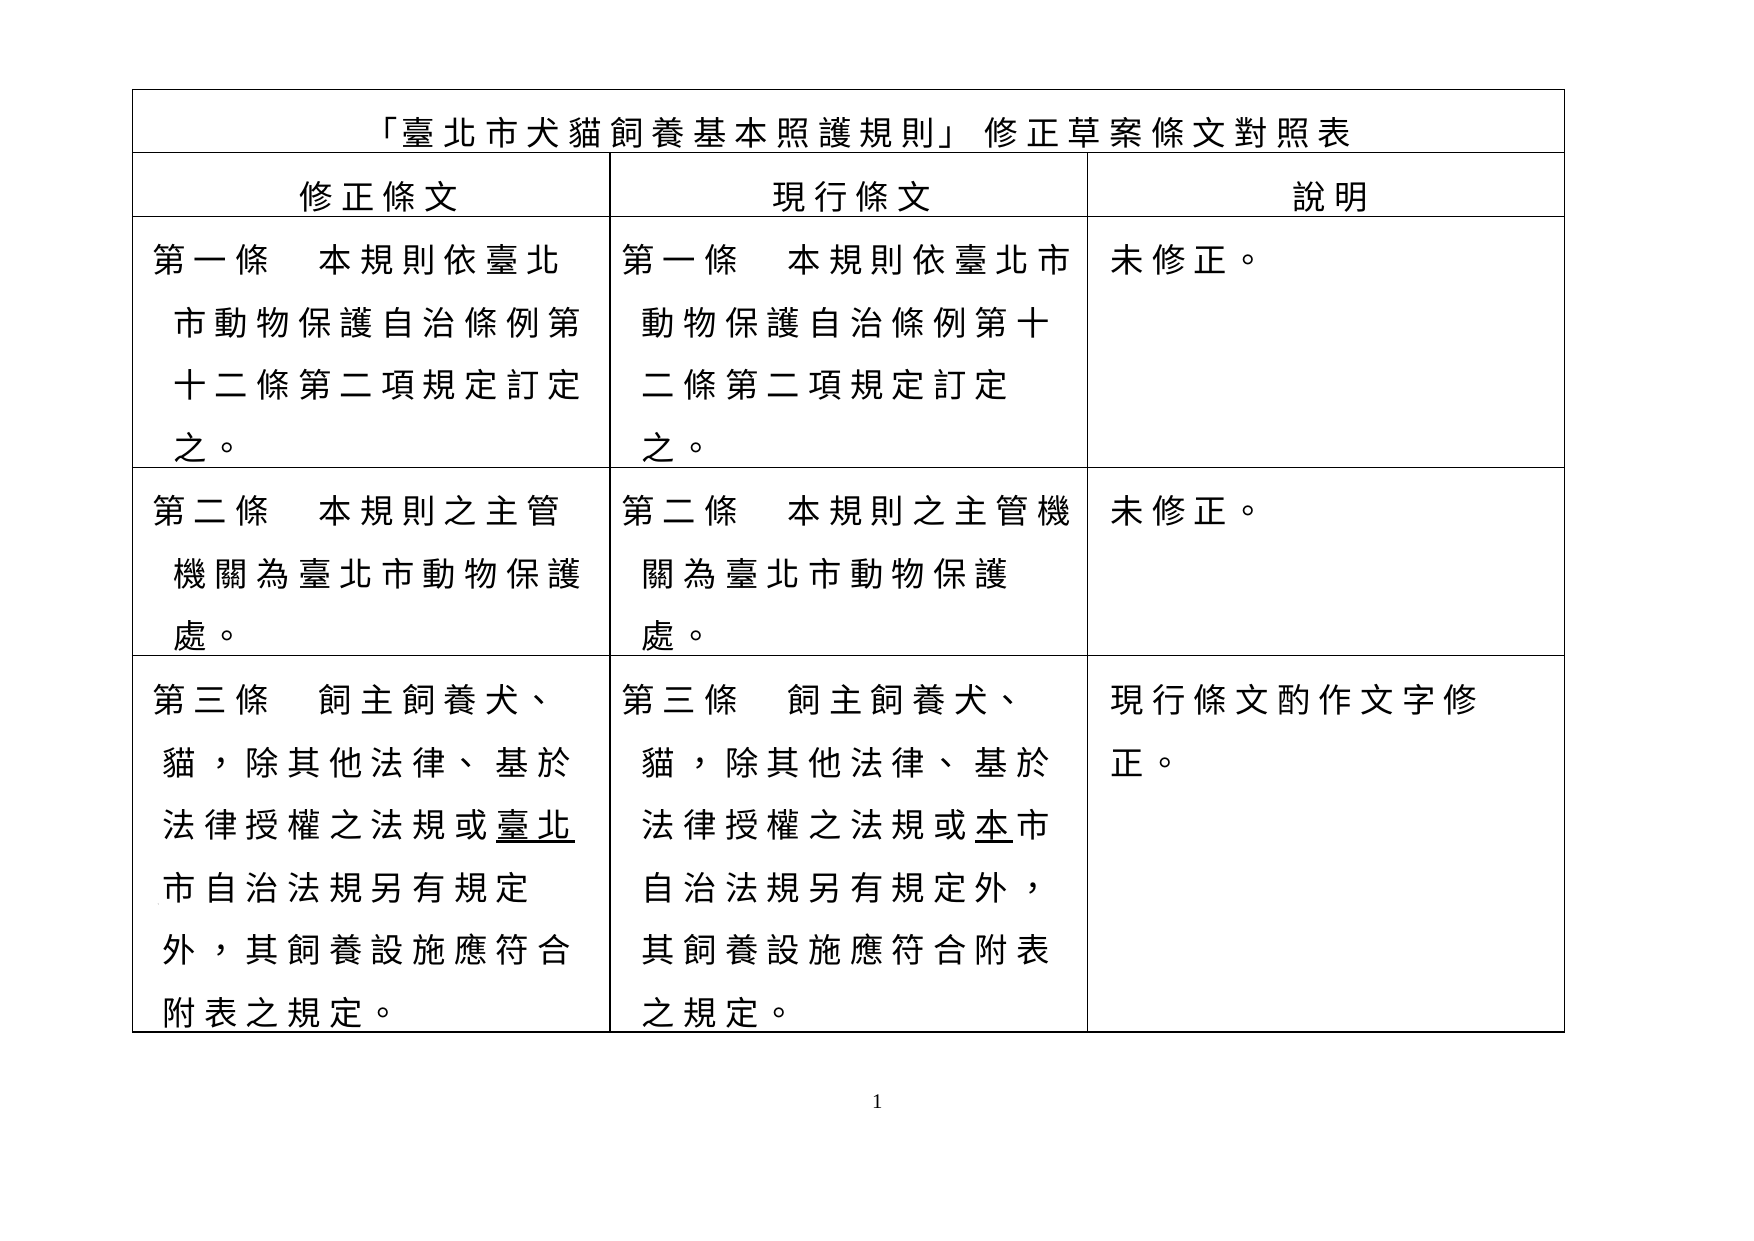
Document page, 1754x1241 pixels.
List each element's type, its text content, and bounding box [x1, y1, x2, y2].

table_header 「臺北市犬貓飼養基本照護規則」修正草案條文對照表 [133, 90, 1564, 152]
table_cell 第三條 飼主飼養犬、貓，除其他法律、基於法律授權之法規或本市自治法規另有規定外，其飼養設施應符合附表之規定。 [611, 656, 1087, 1031]
table_cell 第一條 本規則依臺北市動物保護自治條例第十二條第二項規定訂定之。 [611, 217, 1087, 467]
table_cell 未修正。 [1088, 468, 1564, 655]
table_cell 第三條 飼主飼養犬、貓，除其他法律、基於法律授權之法規或臺北市自治法規另有規定外，其飼養設施應符合附表之規定。 [133, 656, 609, 1031]
table_cell 說明 [1088, 153, 1564, 216]
table_cell 第一條 本規則依臺北市動物保護自治條例第十二條第二項規定訂定之。 [133, 217, 609, 467]
table_cell 第二條 本規則之主管機關為臺北市動物保護處。 [611, 468, 1087, 655]
table_cell 現行條文酌作文字修正。 [1088, 656, 1564, 1031]
table_cell 修正條文 [133, 153, 609, 216]
table_cell 第二條 本規則之主管機關為臺北市動物保護處。 [133, 468, 609, 655]
table_cell 未修正。 [1088, 217, 1564, 467]
table_cell 現行條文 [611, 153, 1087, 216]
